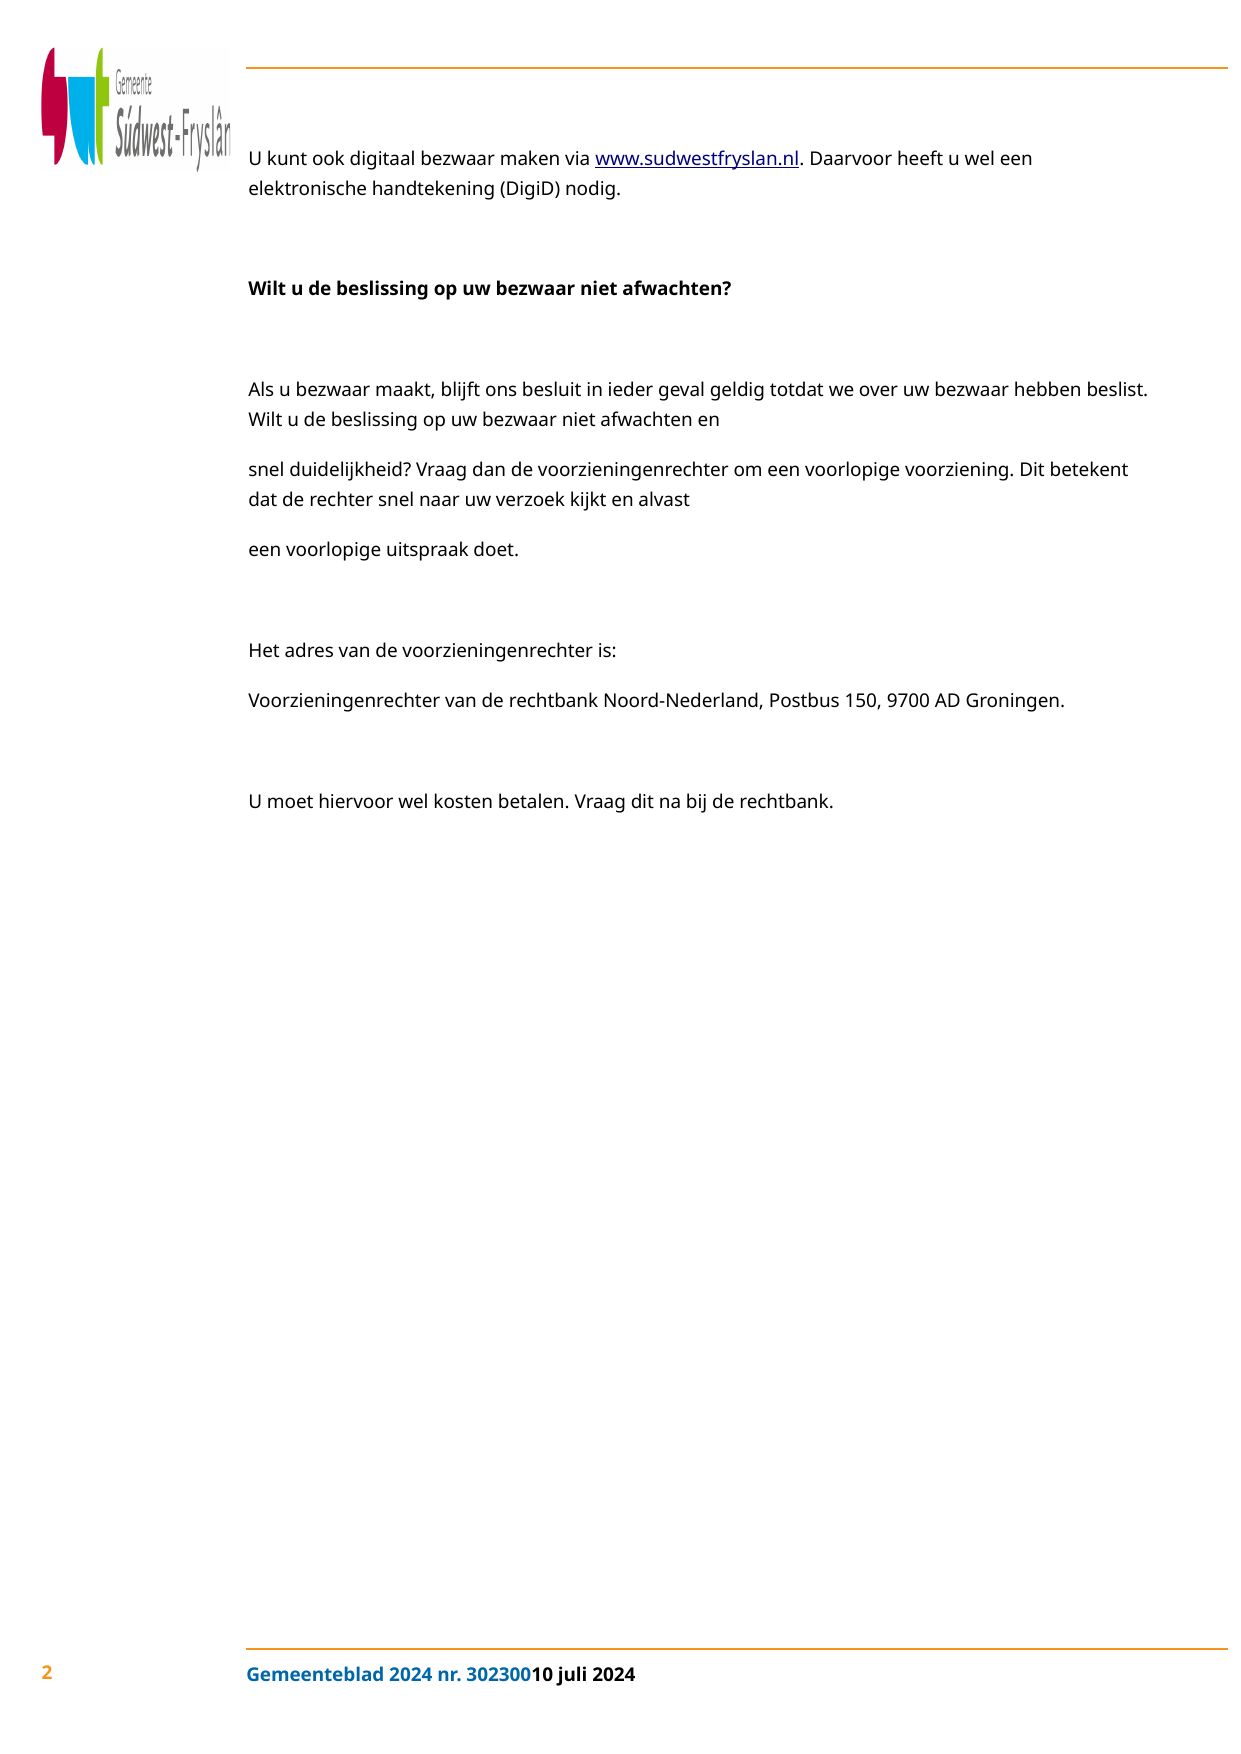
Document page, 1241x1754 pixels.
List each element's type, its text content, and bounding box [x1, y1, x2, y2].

text U moet hiervoor wel kosten betalen. Vraag dit na bij de rechtbank. [248, 788, 1152, 814]
picture [41, 47, 231, 172]
text Voorzieningenrechter van de rechtbank Noord-Nederland, Postbus 150, 9700 AD Groningen. [248, 688, 1152, 713]
text snel duidelijkheid? Vraag dan de voorzieningenrechter om een voorlopige voorziening. Dit betekent dat de rechter snel naar uw verzoek kijkt en alvast [248, 456, 1152, 512]
text Het adres van de voorzieningenrechter is: [248, 637, 1152, 663]
text U kunt ook digitaal bezwaar maken via www.sudwestfryslan.nl. Daarvoor heeft u wel een elektronische handtekening (DigiD) nodig. [248, 145, 1152, 201]
text Als u bezwaar maakt, blijft ons besluit in ieder geval geldig totdat we over uw bezwaar hebben beslist. Wilt u de beslissing op uw bezwaar niet afwachten en [248, 376, 1152, 432]
text een voorlopige uitspraak doet. [248, 536, 1152, 562]
text Wilt u de beslissing op uw bezwaar niet afwachten? [248, 276, 1152, 301]
